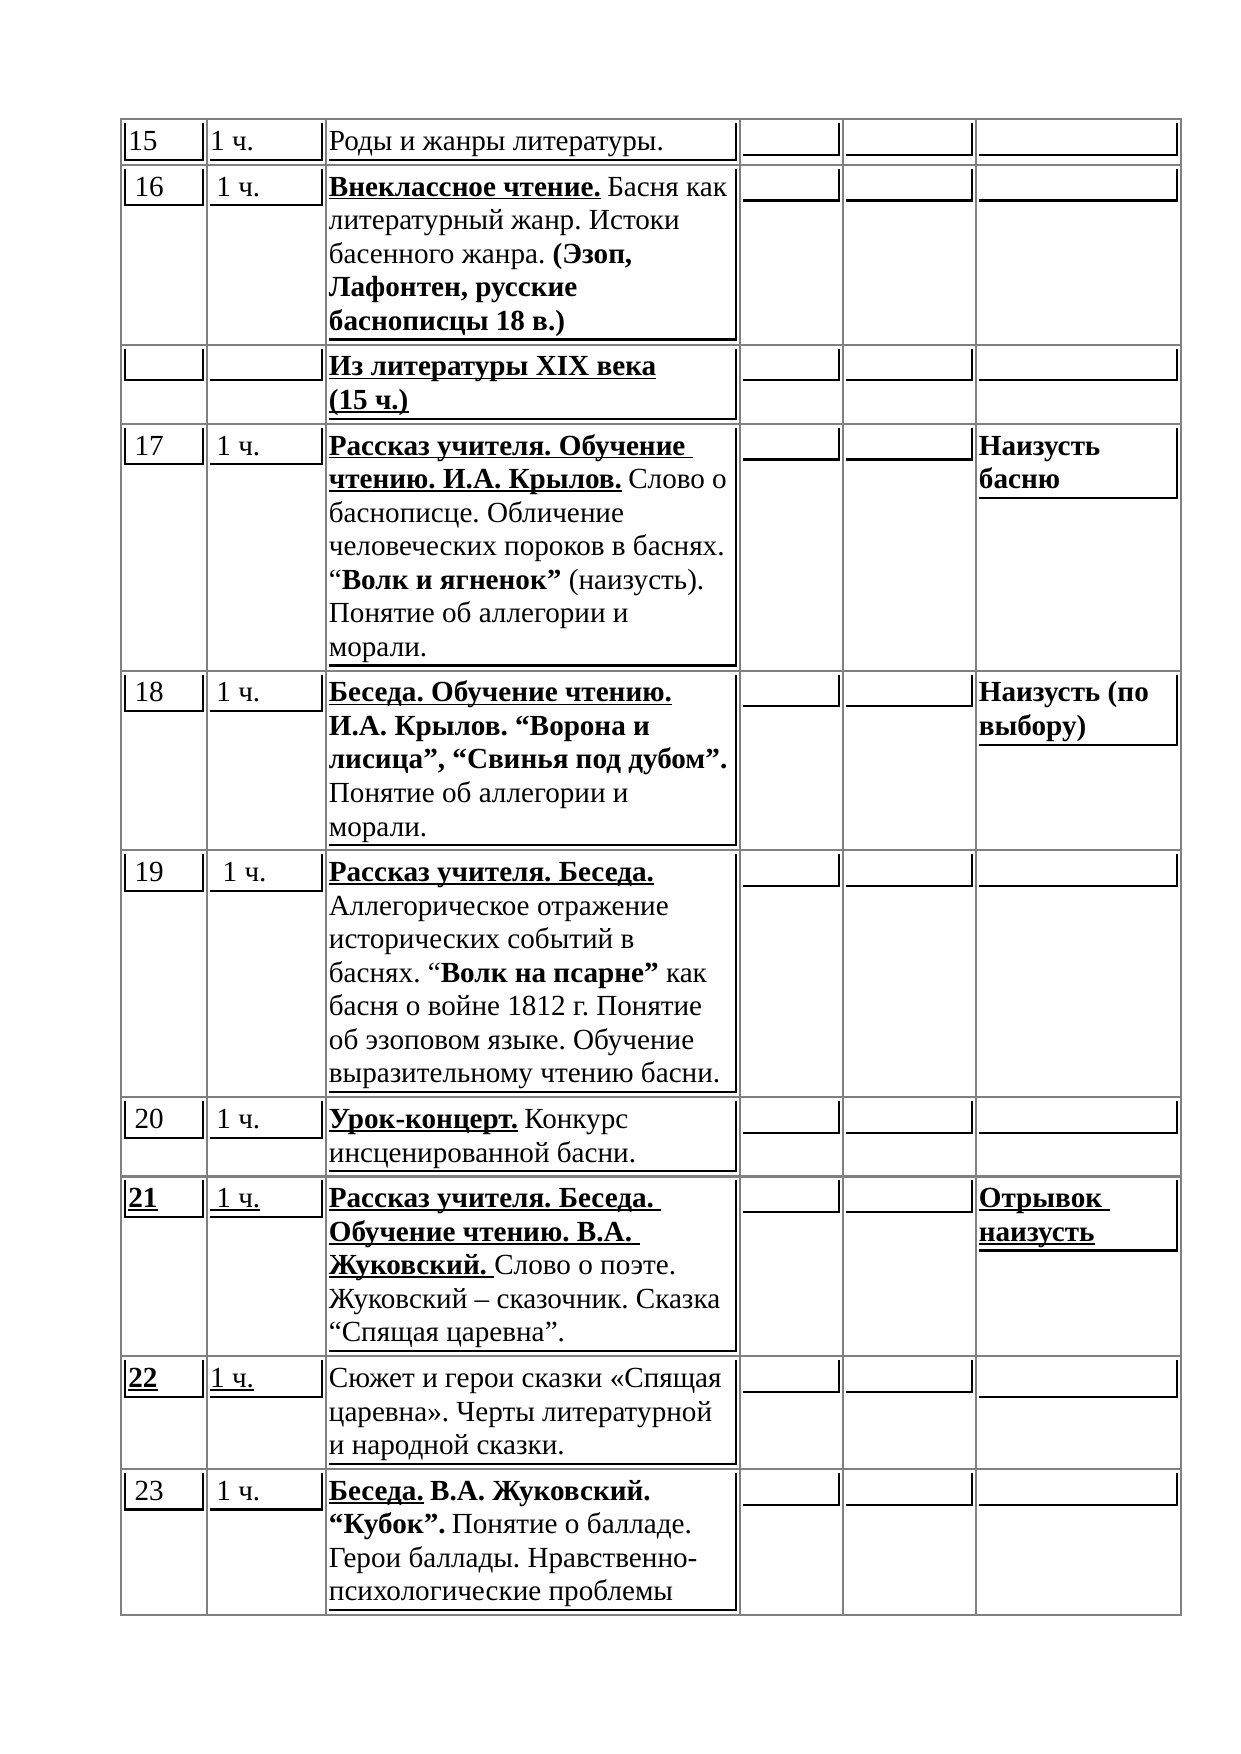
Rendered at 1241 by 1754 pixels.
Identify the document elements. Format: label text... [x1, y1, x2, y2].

table_cell [741, 425, 842, 669]
table_cell 18 [122, 672, 206, 849]
table_cell 19 [122, 851, 206, 1096]
table_cell 1 ч. [208, 1178, 325, 1355]
table_cell [741, 851, 842, 1096]
table_cell [741, 1357, 842, 1468]
table_cell 20 [122, 1098, 206, 1175]
table_cell [844, 1178, 975, 1355]
table_cell [977, 1098, 1180, 1175]
table_cell 21 [122, 1178, 206, 1355]
table_cell Отрывок наизусть [977, 1178, 1180, 1355]
table_cell Рассказ учителя. Обучение чтению. И.А. Крылов. Слово о баснописце. Обличение человеческих пороков в баснях. “Волк и ягненок” (наизусть). Понятие об аллегории и морали. [327, 425, 739, 669]
table_cell 23 [122, 1470, 206, 1614]
table_cell [741, 1470, 842, 1614]
table_cell Из литературы XIX века (15 ч.) [327, 346, 739, 423]
table_cell [844, 672, 975, 849]
table_cell Рассказ учителя. Беседа. Обучение чтению. В.А. Жуковский. Слово о поэте. Жуковский – сказочник. Сказка “Спящая царевна”. [327, 1178, 739, 1355]
table_cell [741, 1098, 842, 1175]
table_cell Беседа. Обучение чтению. И.А. Крылов. “Ворона и лисица”, “Свинья под дубом”. Понятие об аллегории и морали. [327, 672, 739, 849]
table_cell Наизусть басню [977, 425, 1180, 669]
table_cell Роды и жанры литературы. [327, 120, 739, 164]
table_cell [844, 425, 975, 669]
table_cell [844, 1470, 975, 1614]
table_cell Рассказ учителя. Беседа. Аллегорическое отражение исторических событий в баснях. “Волк на псарне” как басня о войне 1812 г. Понятие об эзоповом языке. Обучение выразительному чтению басни. [327, 851, 739, 1096]
table_cell 1 ч. [208, 1470, 325, 1614]
table_cell 17 [122, 425, 206, 669]
table_cell [741, 120, 842, 164]
table_cell [844, 346, 975, 423]
table_cell [977, 851, 1180, 1096]
table_cell 1 ч. [208, 425, 325, 669]
table_cell 1 ч. [208, 672, 325, 849]
table_cell Беседа. В.А. Жуковский. “Кубок”. Понятие о балладе. Герои баллады. Нравственно-психологические проблемы [327, 1470, 739, 1614]
table_cell [977, 166, 1180, 343]
table_cell [977, 120, 1180, 164]
table_cell [977, 346, 1180, 423]
table_cell 1 ч. [208, 1098, 325, 1175]
table_cell [977, 1357, 1180, 1468]
table_cell [844, 851, 975, 1096]
table_cell 15 [122, 120, 206, 164]
table_cell [208, 346, 325, 423]
table_cell [844, 166, 975, 343]
table_cell [741, 672, 842, 849]
table_cell Сюжет и герои сказки «Спящая царевна». Черты литературной и народной сказки. [327, 1357, 739, 1468]
table_cell Наизусть (по выбору) [977, 672, 1180, 849]
table_cell [977, 1470, 1180, 1614]
table_cell 1 ч. [208, 166, 325, 343]
table_cell 1 ч. [208, 120, 325, 164]
table_cell [741, 1178, 842, 1355]
table_cell 1 ч. [208, 1357, 325, 1468]
table_cell [844, 120, 975, 164]
table_cell [844, 1098, 975, 1175]
table_cell [741, 166, 842, 343]
table_cell 1 ч. [208, 851, 325, 1096]
table_cell [741, 346, 842, 423]
table_cell 16 [122, 166, 206, 343]
table_cell Внеклассное чтение. Басня как литературный жанр. Истоки басенного жанра. (Эзоп, Лафонтен, русские баснописцы 18 в.) [327, 166, 739, 343]
table_cell [122, 346, 206, 423]
table_cell [844, 1357, 975, 1468]
table_cell Урок-концерт. Конкурс инсценированной басни. [327, 1098, 739, 1175]
table_cell 22 [122, 1357, 206, 1468]
